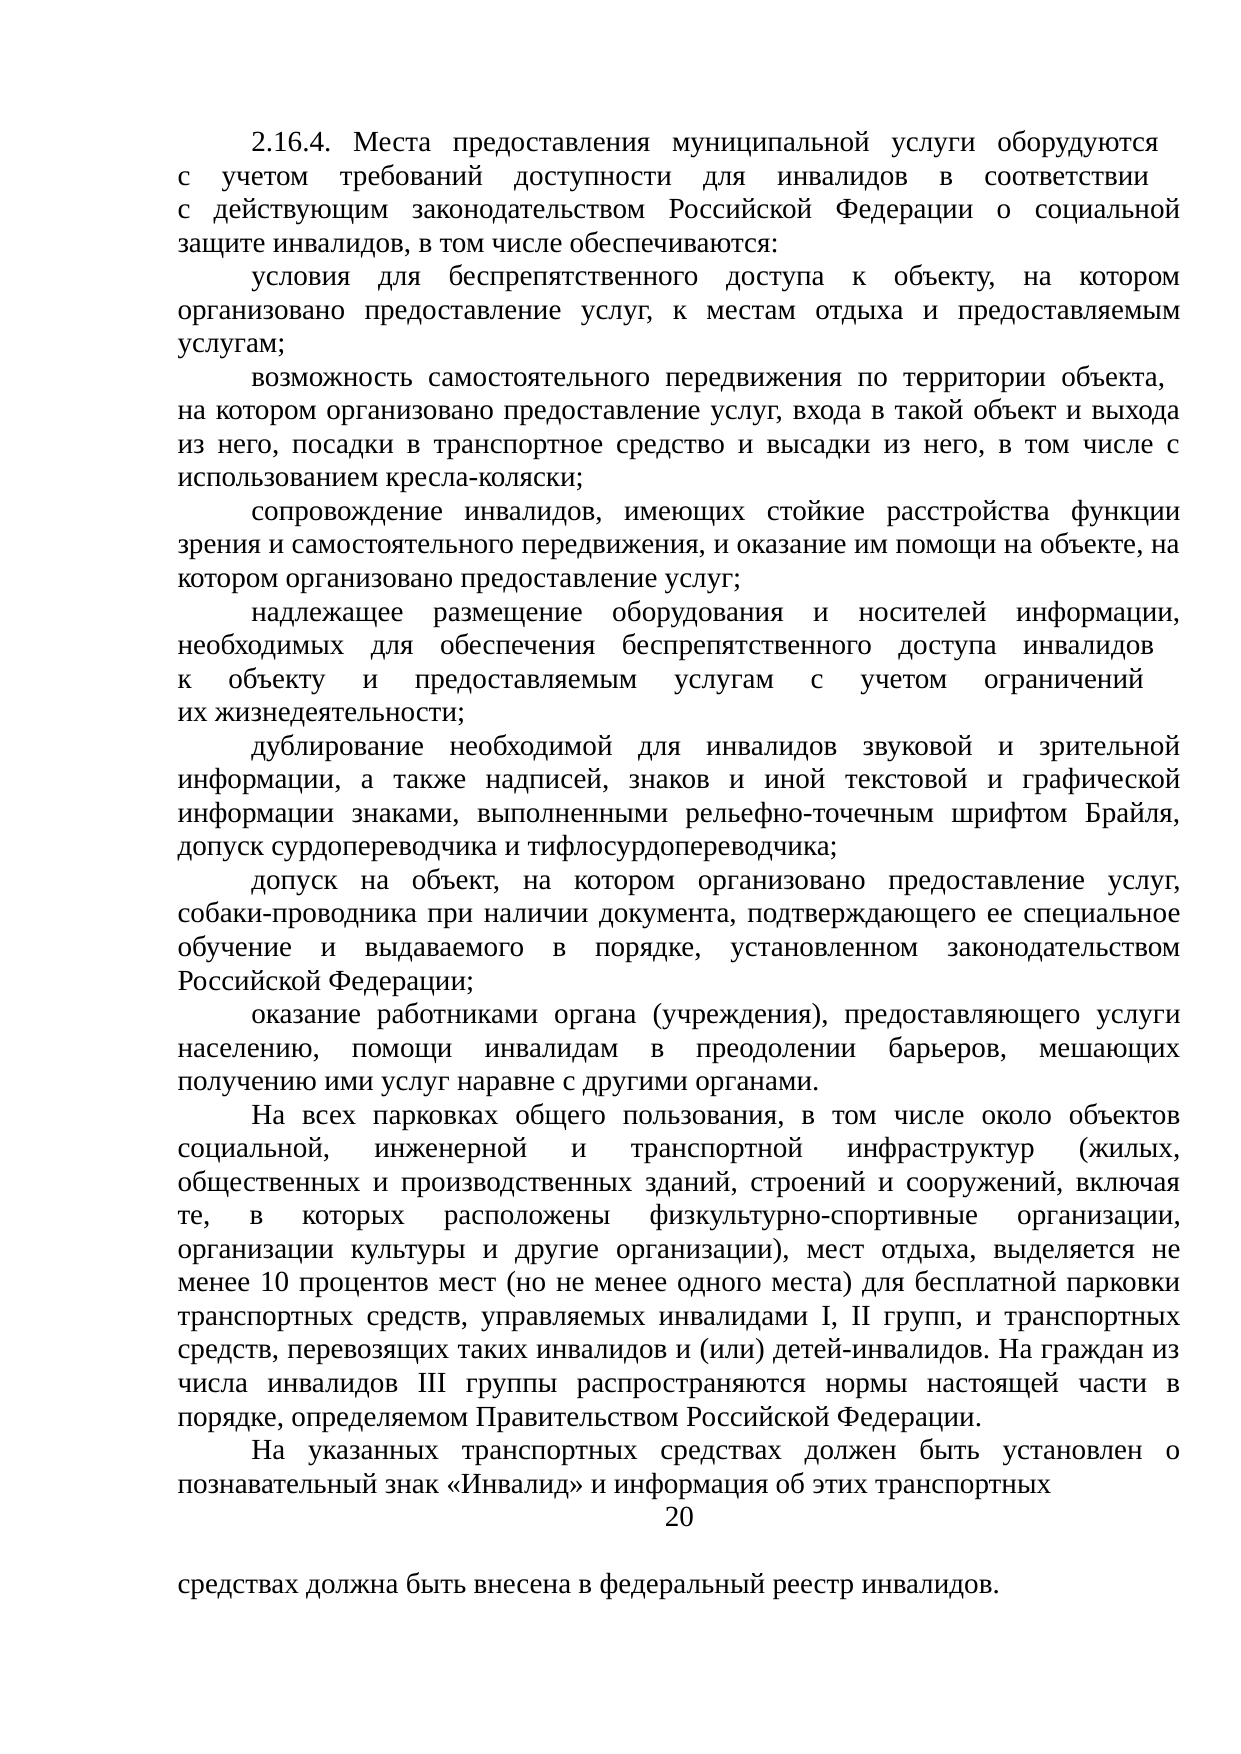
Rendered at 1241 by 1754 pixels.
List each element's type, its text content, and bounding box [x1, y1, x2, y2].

text условия для беспрепятственного доступа к объекту, на котором организовано предоставление услуг, к местам отдыха и предоставляемым услугам; [177, 258, 1181, 359]
text возможность самостоятельного передвижения по территории объекта, на котором организовано предоставление услуг, входа в такой объект и выхода из него, посадки в транспортное средство и высадки из него, в том числе с использованием кресла-коляски; [177, 359, 1181, 493]
text 2.16.4. Места предоставления муниципальной услуги оборудуются с учетом требований доступности для инвалидов в соответствии с действующим законодательством Российской Федерации о социальной защите инвалидов, в том числе обеспечиваются: [177, 124, 1181, 258]
text 20 [177, 1499, 1181, 1533]
text сопровождение инвалидов, имеющих стойкие расстройства функции зрения и самостоятельного передвижения, и оказание им помощи на объекте, на котором организовано предоставление услуг; [177, 493, 1181, 594]
text допуск на объект, на котором организовано предоставление услуг, собаки-проводника при наличии документа, подтверждающего ее специальное обучение и выдаваемого в порядке, установленном законодательством Российской Федерации; [177, 862, 1181, 996]
text На всех парковках общего пользования, в том числе около объектов социальной, инженерной и транспортной инфраструктур (жилых, общественных и производственных зданий, строений и сооружений, включая те, в которых расположены физкультурно-спортивные организации, организации культуры и другие организации), мест отдыха, выделяется не менее 10 процентов мест (но не менее одного места) для бесплатной парковки транспортных средств, управляемых инвалидами I, II групп, и транспортных средств, перевозящих таких инвалидов и (или) детей-инвалидов. На граждан из числа инвалидов III группы распространяются нормы настоящей части в порядке, определяемом Правительством Российской Федерации. [177, 1097, 1181, 1432]
text надлежащее размещение оборудования и носителей информации, необходимых для обеспечения беспрепятственного доступа инвалидов к объекту и предоставляемым услугам с учетом ограничений их жизнедеятельности; [177, 594, 1181, 728]
text оказание работниками органа (учреждения), предоставляющего услуги населению, помощи инвалидам в преодолении барьеров, мешающих получению ими услуг наравне с другими органами. [177, 996, 1181, 1097]
text дублирование необходимой для инвалидов звуковой и зрительной информации, а также надписей, знаков и иной текстовой и графической информации знаками, выполненными рельефно-точечным шрифтом Брайля, допуск сурдопереводчика и тифлосурдопереводчика; [177, 728, 1181, 862]
text На указанных транспортных средствах должен быть установлен о познавательный знак «Инвалид» и информация об этих транспортных [177, 1432, 1181, 1499]
text средствах должна быть внесена в федеральный реестр инвалидов. [177, 1566, 1181, 1600]
